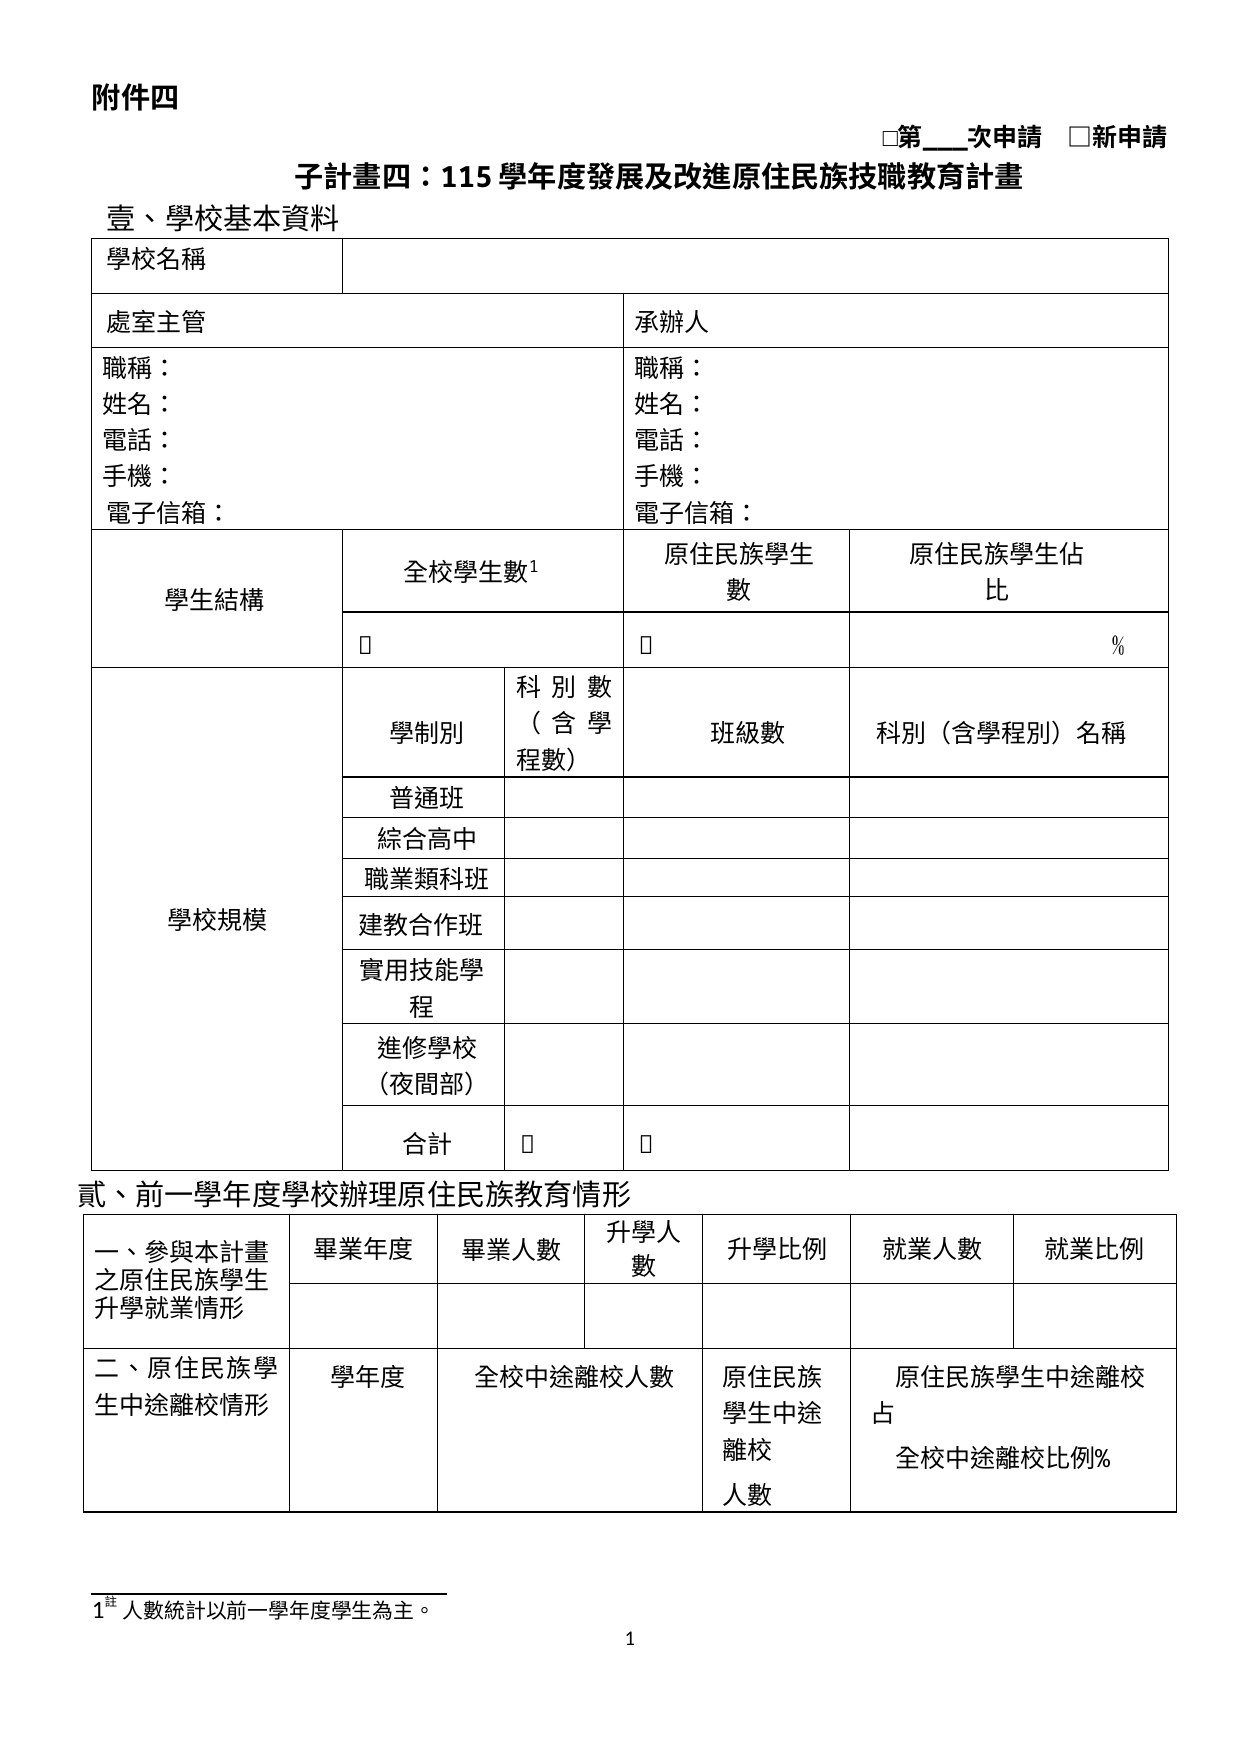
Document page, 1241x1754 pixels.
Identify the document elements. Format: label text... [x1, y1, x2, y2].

table_cell 學校規模 [92, 668, 342, 1170]
table_cell [505, 1024, 623, 1105]
table_cell [850, 859, 1168, 896]
table_cell 原住民族學生佔比 [850, 530, 1168, 611]
table_cell [505, 818, 623, 858]
table_cell 全校學生數 [343, 530, 623, 611]
table_cell [624, 897, 849, 948]
table_cell 處室主管 [92, 294, 623, 347]
table_cell  [624, 613, 849, 667]
table_cell 科別（含學程別）名稱 [850, 668, 1168, 776]
table_cell [624, 818, 849, 858]
table_cell [850, 897, 1168, 948]
table_header [343, 239, 1168, 293]
text 壹、學校基本資料 [106, 196, 1168, 238]
table_cell [438, 1284, 584, 1348]
table_cell 職業類科班 [343, 859, 504, 896]
table_cell [850, 818, 1168, 858]
table_header 就業人數 [851, 1215, 1013, 1283]
table_cell  [505, 1106, 623, 1170]
table_cell 原住民族學生中途離校占 全校中途離校比例% [851, 1349, 1176, 1511]
table_cell 原住民族學生中途離校 人數 [703, 1349, 850, 1511]
table_cell 承辦人 [624, 294, 1168, 347]
table_cell [624, 859, 849, 896]
table_header 學校名稱 [92, 239, 342, 293]
table_cell 實用技能學程 [343, 950, 504, 1023]
table_header 升學比例 [703, 1215, 850, 1283]
table_header 就業比例 [1014, 1215, 1176, 1283]
table_cell 學制別 [343, 668, 504, 776]
table_cell  [624, 1106, 849, 1170]
table_cell [850, 1024, 1168, 1105]
table_cell [624, 950, 849, 1023]
table_header 升學人數 [585, 1215, 702, 1283]
table_cell 學生結構 [92, 530, 342, 667]
table_cell 合計 [343, 1106, 504, 1170]
table_cell [850, 950, 1168, 1023]
table_cell [624, 778, 849, 817]
text 貳、前一學年度學校辦理原住民族教育情形 [77, 1171, 1168, 1213]
table_cell 原住民族學生數 [624, 530, 849, 611]
table_cell [1014, 1284, 1176, 1348]
table_cell [505, 950, 623, 1023]
table_cell [703, 1284, 850, 1348]
table_cell  [343, 613, 623, 667]
table_cell 職稱： 姓名： 電話： 手機： 電子信箱： [624, 348, 1168, 529]
table_header 一、參與本計畫 之原住民族學生 升學就業情形 [84, 1215, 289, 1348]
table_cell 進修學校 （夜間部） [343, 1024, 504, 1105]
table_cell 職稱： 姓名： 電話： 手機： 電子信箱： [92, 348, 623, 529]
table_header 畢業年度 [290, 1215, 437, 1283]
table_header 畢業人數 [438, 1215, 584, 1283]
table_cell [505, 897, 623, 948]
table_cell [851, 1284, 1013, 1348]
table_cell [290, 1284, 437, 1348]
table_cell 班級數 [624, 668, 849, 776]
table_cell 全校中途離校人數 [438, 1349, 702, 1511]
text 附件四 [92, 75, 1168, 117]
table_cell 科別數（含學程數） [505, 668, 623, 776]
table_cell 綜合高中 [343, 818, 504, 858]
table_cell [850, 1106, 1168, 1170]
table_cell [624, 1024, 849, 1105]
table_cell [505, 859, 623, 896]
table_cell 普通班 [343, 778, 504, 817]
table_cell [585, 1284, 702, 1348]
table_cell [850, 778, 1168, 817]
text 子計畫四：115學年度發展及改進原住民族技職教育計畫 [150, 153, 1168, 196]
table_cell 二、原住民族學生中途離校情形 [84, 1349, 289, 1511]
table_cell [850, 613, 1168, 667]
table_cell [505, 778, 623, 817]
table_cell 學年度 [290, 1349, 437, 1511]
text □第___次申請 □新申請 [150, 117, 1168, 153]
table_cell 建教合作班 [343, 897, 504, 948]
